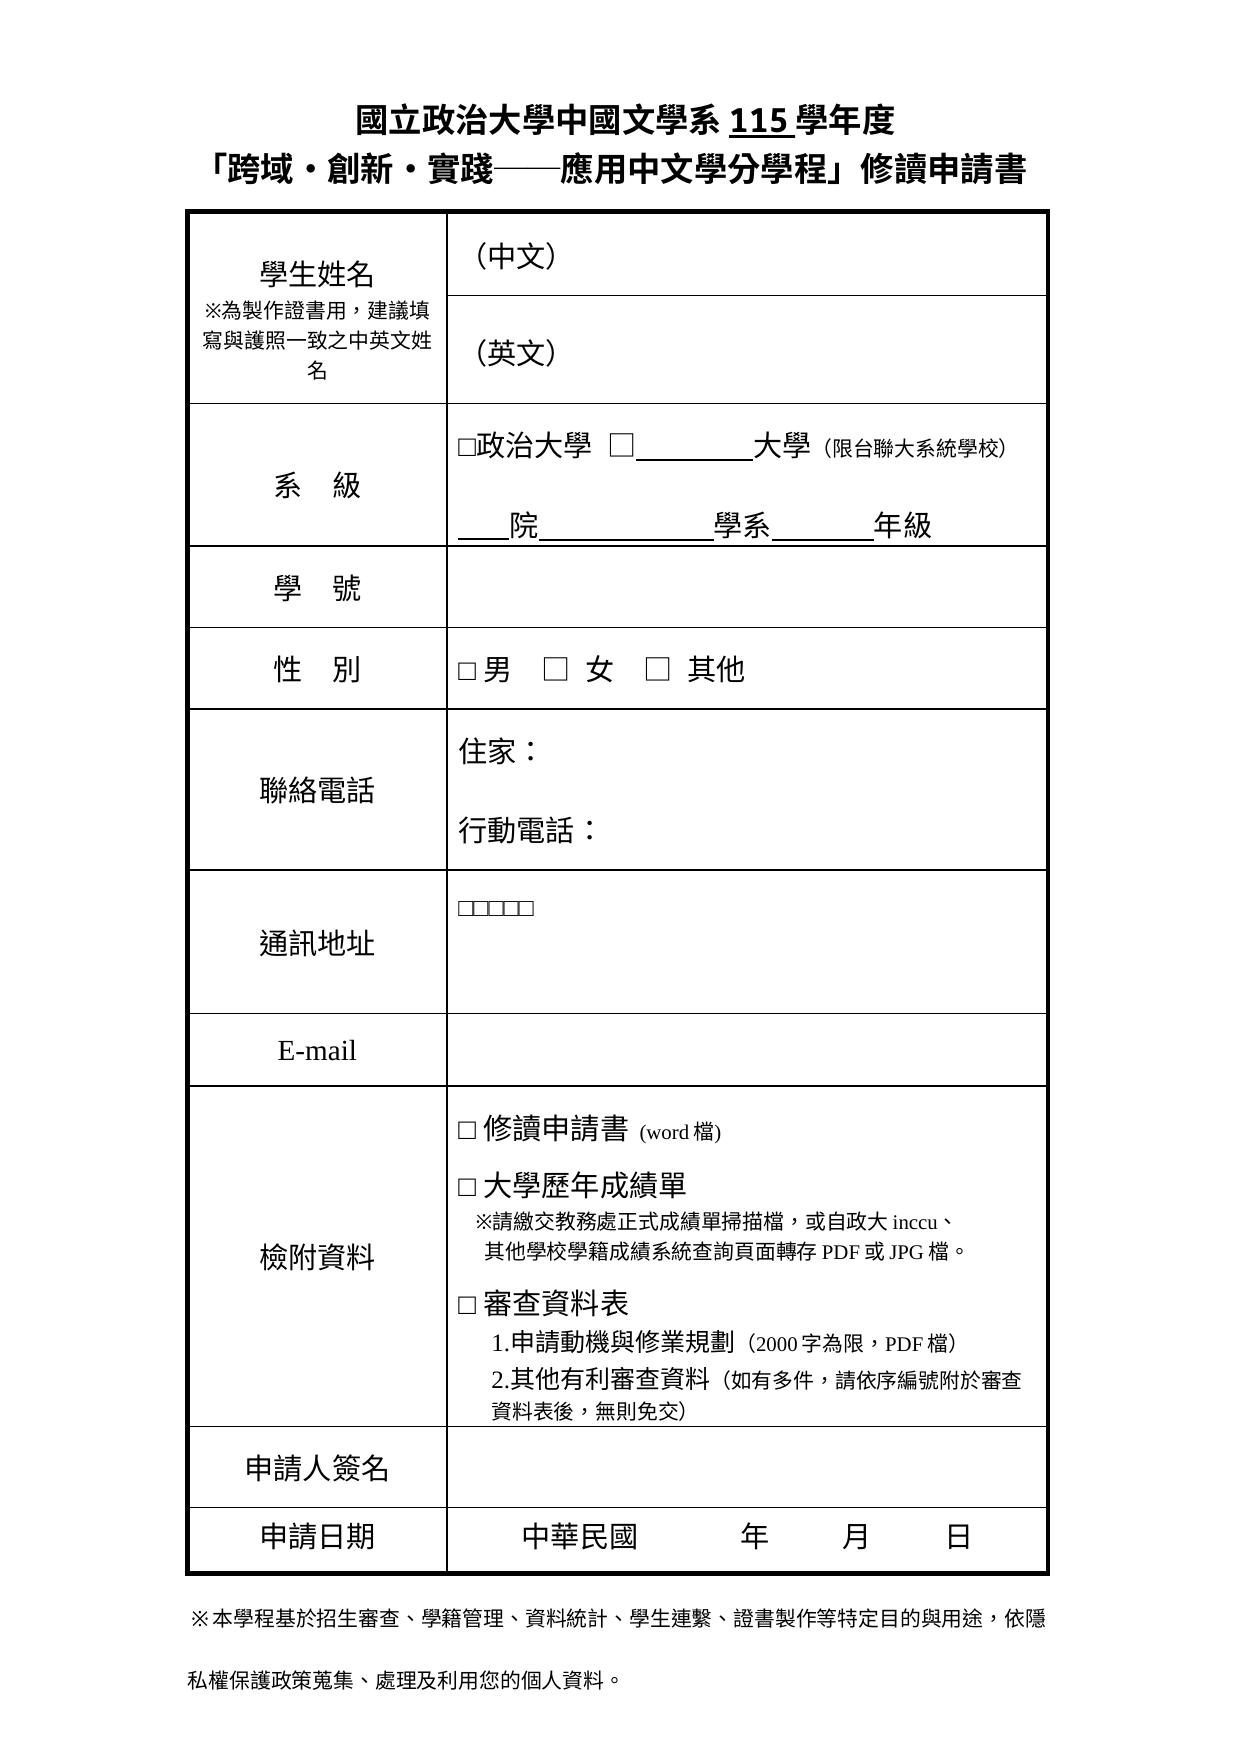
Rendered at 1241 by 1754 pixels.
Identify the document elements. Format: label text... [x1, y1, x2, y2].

table_cell 申請日期 [190, 1508, 446, 1571]
text ※本學程基於招生審查、學籍管理、資料統計、學生連繫、證書製作等特定目的與用途，依隱私權保護政策蒐集、處理及利用您的個人資料。 [187, 1576, 1053, 1701]
table_cell □政治大學 □ 大學（限台聯大系統學校） 院 學系 年級 [448, 404, 1046, 545]
table_cell E-mail [190, 1014, 446, 1085]
table_cell 系 級 [190, 404, 446, 545]
table_cell 申請人簽名 [190, 1427, 446, 1507]
table_cell 聯絡電話 [190, 710, 446, 869]
table_cell □□□□□ [448, 871, 1046, 1013]
table_cell □ 修讀申請書 (word檔) □ 大學歷年成績單 ※請繳交教務處正式成績單掃描檔，或自政大inccu、 其他學校學籍成績系統查詢頁面轉存PDF或JPG檔。 □ 審查資料表 1.申請動機與修業規劃（2000字為限，PDF檔） 2.其他有利審查資料（如有多件，請依序編號附於審查資料表後，無則免交） [448, 1087, 1046, 1426]
table_cell 檢附資料 [190, 1087, 446, 1426]
table_cell [448, 1014, 1046, 1085]
table_cell 通訊地址 [190, 871, 446, 1013]
table_header 學生姓名 ※為製作證書用，建議填寫與護照一致之中英文姓名 [190, 214, 446, 403]
table_cell 性 別 [190, 628, 446, 708]
table_cell 住家： 行動電話： [448, 710, 1046, 869]
table_header （中文） [448, 214, 1046, 295]
table_cell 學 號 [190, 547, 446, 626]
text 國立政治大學中國文學系115學年度 「跨域‧創新‧實踐──應用中文學分學程」修讀申請書 [158, 94, 1063, 191]
table_cell [448, 1427, 1046, 1507]
table_cell 中華民國 年 月 日 [448, 1508, 1046, 1571]
table_cell （英文） [448, 296, 1046, 403]
table_cell □ 男 □ 女 □ 其他 [448, 628, 1046, 708]
table_cell [448, 547, 1046, 626]
